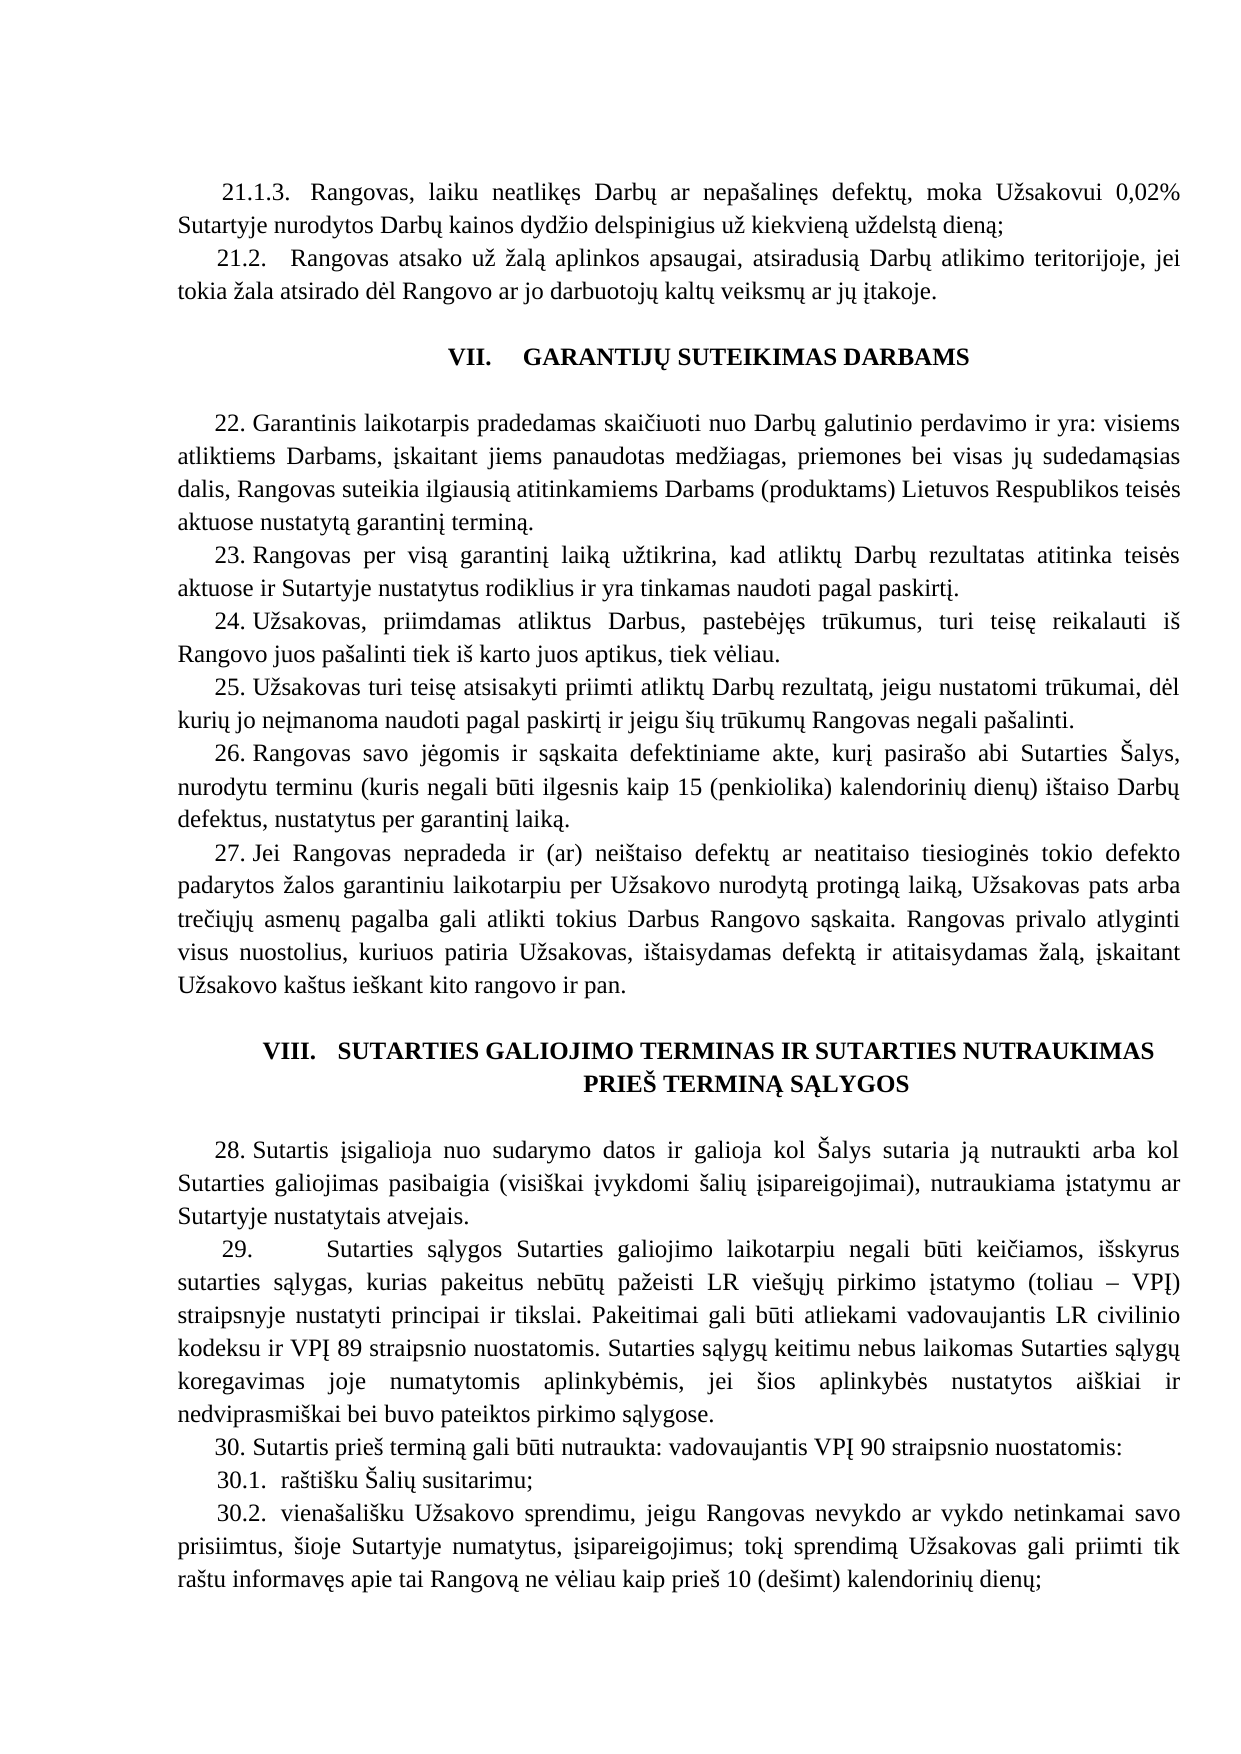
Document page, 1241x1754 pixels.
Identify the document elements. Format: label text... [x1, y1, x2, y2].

list GARANTIJŲ SUTEIKIMAS DARBAMS [236, 342, 1181, 371]
list Rangovas savo jėgomis ir sąskaita defektiniame akte, kurį pasirašo abi Sutarties Šalys, nurodytu terminu (kuris negali būti ilgesnis kaip 15 (penkiolika) kalendorinių dienų) ištaiso Darbų defektus, nustatytus per garantinį laiką. [177, 738, 1181, 833]
list SUTARTIES GALIOJIMO TERMINAS IR SUTARTIES NUTRAUKIMAS PRIEŠ TERMINĄ SĄLYGOS [236, 1036, 1181, 1097]
list raštišku Šalių susitarimu; [177, 1465, 1181, 1494]
list Rangovas atsako už žalą aplinkos apsaugai, atsiradusią Darbų atlikimo teritorijoje, jei tokia žala atsirado dėl Rangovo ar jo darbuotojų kaltų veiksmų ar jų įtakoje. [177, 243, 1181, 305]
list Užsakovas turi teisę atsisakyti priimti atliktų Darbų rezultatą, jeigu nustatomi trūkumai, dėl kurių jo neįmanoma naudoti pagal paskirtį ir jeigu šių trūkumų Rangovas negali pašalinti. [177, 672, 1181, 734]
list Sutartis prieš terminą gali būti nutraukta: vadovaujantis VPĮ 90 straipsnio nuostatomis: [177, 1432, 1181, 1461]
list Sutartis įsigalioja nuo sudarymo datos ir galioja kol Šalys sutaria ją nutraukti arba kol Sutarties galiojimas pasibaigia (visiškai įvykdomi šalių įsipareigojimai), nutraukiama įstatymu ar Sutartyje nustatytais atvejais. [177, 1135, 1181, 1229]
list Jei Rangovas nepradeda ir (ar) neištaiso defektų ar neatitaiso tiesioginės tokio defekto padarytos žalos garantiniu laikotarpiu per Užsakovo nurodytą protingą laiką, Užsakovas pats arba trečiųjų asmenų pagalba gali atlikti tokius Darbus Rangovo sąskaita. Rangovas privalo atlyginti visus nuostolius, kuriuos patiria Užsakovas, ištaisydamas defektą ir atitaisydamas žalą, įskaitant Užsakovo kaštus ieškant kito rangovo ir pan. [177, 838, 1181, 998]
list vienašališku Užsakovo sprendimu, jeigu Rangovas nevykdo ar vykdo netinkamai savo prisiimtus, šioje Sutartyje numatytus, įsipareigojimus; tokį sprendimą Užsakovas gali priimti tik raštu informavęs apie tai Rangovą ne vėliau kaip prieš 10 (dešimt) kalendorinių dienų; [177, 1498, 1181, 1593]
list Rangovas per visą garantinį laiką užtikrina, kad atliktų Darbų rezultatas atitinka teisės aktuose ir Sutartyje nustatytus rodiklius ir yra tinkamas naudoti pagal paskirtį. [177, 540, 1181, 602]
list Garantinis laikotarpis pradedamas skaičiuoti nuo Darbų galutinio perdavimo ir yra: visiems atliktiems Darbams, įskaitant jiems panaudotas medžiagas, priemones bei visas jų sudedamąsias dalis, Rangovas suteikia ilgiausią atitinkamiems Darbams (produktams) Lietuvos Respublikos teisės aktuose nustatytą garantinį terminą. [177, 408, 1181, 536]
list Užsakovas, priimdamas atliktus Darbus, pastebėjęs trūkumus, turi teisę reikalauti iš Rangovo juos pašalinti tiek iš karto juos aptikus, tiek vėliau. [177, 606, 1181, 668]
list Rangovas, laiku neatlikęs Darbų ar nepašalinęs defektų, moka Užsakovui 0,02% Sutartyje nurodytos Darbų kainos dydžio delspinigius už kiekvieną uždelstą dieną; [177, 177, 1181, 239]
list Sutarties sąlygos Sutarties galiojimo laikotarpiu negali būti keičiamos, išskyrus sutarties sąlygas, kurias pakeitus nebūtų pažeisti LR viešųjų pirkimo įstatymo (toliau – VPĮ) straipsnyje nustatyti principai ir tikslai. Pakeitimai gali būti atliekami vadovaujantis LR civilinio kodeksu ir VPĮ 89 straipsnio nuostatomis. Sutarties sąlygų keitimu nebus laikomas Sutarties sąlygų koregavimas joje numatytomis aplinkybėmis, jei šios aplinkybės nustatytos aiškiai ir nedviprasmiškai bei buvo pateiktos pirkimo sąlygose. [177, 1234, 1181, 1428]
